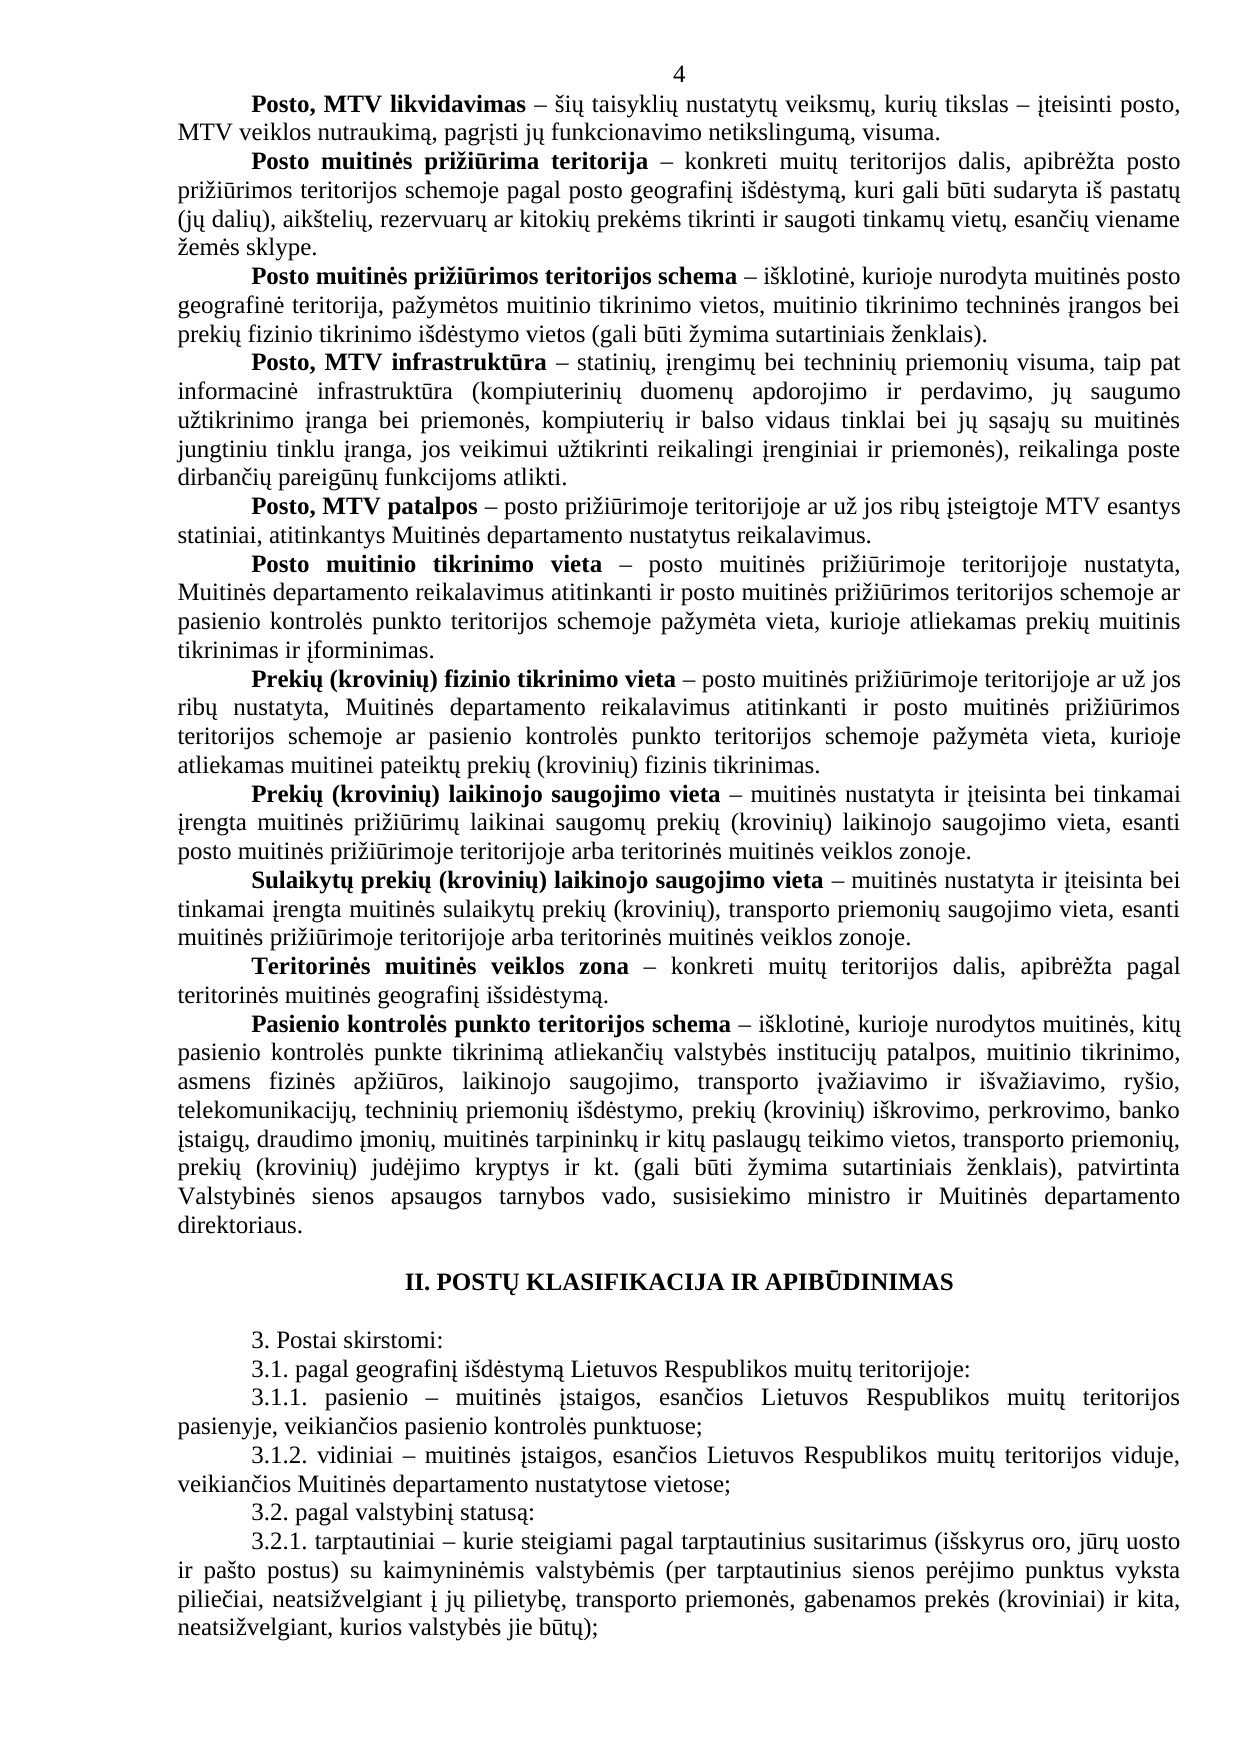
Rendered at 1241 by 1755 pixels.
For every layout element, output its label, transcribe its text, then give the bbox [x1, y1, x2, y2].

text Posto muitinio tikrinimo vieta – posto muitinės prižiūrimoje teritorijoje nustatyta, Muitinės departamento reikalavimus atitinkanti ir posto muitinės prižiūrimos teritorijos schemoje ar pasienio kontrolės punkto teritorijos schemoje pažymėta vieta, kurioje atliekamas prekių muitinis tikrinimas ir įforminimas. [177, 549, 1181, 664]
text Posto muitinės prižiūrima teritorija – konkreti muitų teritorijos dalis, apibrėžta posto prižiūrimos teritorijos schemoje pagal posto geografinį išdėstymą, kuri gali būti sudaryta iš pastatų (jų dalių), aikštelių, rezervuarų ar kitokių prekėms tikrinti ir saugoti tinkamų vietų, esančių viename žemės sklype. [177, 146, 1181, 261]
text Teritorinės muitinės veiklos zona – konkreti muitų teritorijos dalis, apibrėžta pagal teritorinės muitinės geografinį išsidėstymą. [177, 951, 1181, 1009]
text Prekių (krovinių) fizinio tikrinimo vieta – posto muitinės prižiūrimoje teritorijoje ar už jos ribų nustatyta, Muitinės departamento reikalavimus atitinkanti ir posto muitinės prižiūrimos teritorijos schemoje ar pasienio kontrolės punkto teritorijos schemoje pažymėta vieta, kurioje atliekamas muitinei pateiktų prekių (krovinių) fizinis tikrinimas. [177, 664, 1181, 779]
text 3.2.1. tarptautiniai – kurie steigiami pagal tarptautinius susitarimus (išskyrus oro, jūrų uosto ir pašto postus) su kaimyninėmis valstybėmis (per tarptautinius sienos perėjimo punktus vyksta piliečiai, neatsižvelgiant į jų pilietybę, transporto priemonės, gabenamos prekės (kroviniai) ir kita, neatsižvelgiant, kurios valstybės jie būtų); [177, 1526, 1181, 1641]
text 3.1.1. pasienio – muitinės įstaigos, esančios Lietuvos Respublikos muitų teritorijos pasienyje, veikiančios pasienio kontrolės punktuose; [177, 1382, 1181, 1440]
text 3.2. pagal valstybinį statusą: [177, 1497, 1181, 1526]
text 3.1.2. vidiniai – muitinės įstaigos, esančios Lietuvos Respublikos muitų teritorijos viduje, veikiančios Muitinės departamento nustatytose vietose; [177, 1440, 1181, 1497]
text Posto, MTV likvidavimas – šių taisyklių nustatytų veiksmų, kurių tikslas – įteisinti posto, MTV veiklos nutraukimą, pagrįsti jų funkcionavimo netikslingumą, visuma. [177, 89, 1181, 146]
text Sulaikytų prekių (krovinių) laikinojo saugojimo vieta – muitinės nustatyta ir įteisinta bei tinkamai įrengta muitinės sulaikytų prekių (krovinių), transporto priemonių saugojimo vieta, esanti muitinės prižiūrimoje teritorijoje arba teritorinės muitinės veiklos zonoje. [177, 865, 1181, 951]
text Posto muitinės prižiūrimos teritorijos schema – išklotinė, kurioje nurodyta muitinės posto geografinė teritorija, pažymėtos muitinio tikrinimo vietos, muitinio tikrinimo techninės įrangos bei prekių fizinio tikrinimo išdėstymo vietos (gali būti žymima sutartiniais ženklais). [177, 261, 1181, 347]
text Posto, MTV infrastruktūra – statinių, įrengimų bei techninių priemonių visuma, taip pat informacinė infrastruktūra (kompiuterinių duomenų apdorojimo ir perdavimo, jų saugumo užtikrinimo įranga bei priemonės, kompiuterių ir balso vidaus tinklai bei jų sąsajų su muitinės jungtiniu tinklu įranga, jos veikimui užtikrinti reikalingi įrenginiai ir priemonės), reikalinga poste dirbančių pareigūnų funkcijoms atlikti. [177, 347, 1181, 491]
text Pasienio kontrolės punkto teritorijos schema – išklotinė, kurioje nurodytos muitinės, kitų pasienio kontrolės punkte tikrinimą atliekančių valstybės institucijų patalpos, muitinio tikrinimo, asmens fizinės apžiūros, laikinojo saugojimo, transporto įvažiavimo ir išvažiavimo, ryšio, telekomunikacijų, techninių priemonių išdėstymo, prekių (krovinių) iškrovimo, perkrovimo, banko įstaigų, draudimo įmonių, muitinės tarpininkų ir kitų paslaugų teikimo vietos, transporto priemonių, prekių (krovinių) judėjimo kryptys ir kt. (gali būti žymima sutartiniais ženklais), patvirtinta Valstybinės sienos apsaugos tarnybos vado, susisiekimo ministro ir Muitinės departamento direktoriaus. [177, 1009, 1181, 1239]
text II. POSTŲ KLASIFIKACIJA IR APIBŪDINIMAS [177, 1267, 1181, 1296]
text 3.1. pagal geografinį išdėstymą Lietuvos Respublikos muitų teritorijoje: [177, 1354, 1181, 1382]
text Posto, MTV patalpos – posto prižiūrimoje teritorijoje ar už jos ribų įsteigtoje MTV esantys statiniai, atitinkantys Muitinės departamento nustatytus reikalavimus. [177, 491, 1181, 549]
text Prekių (krovinių) laikinojo saugojimo vieta – muitinės nustatyta ir įteisinta bei tinkamai įrengta muitinės prižiūrimų laikinai saugomų prekių (krovinių) laikinojo saugojimo vieta, esanti posto muitinės prižiūrimoje teritorijoje arba teritorinės muitinės veiklos zonoje. [177, 779, 1181, 865]
text 3. Postai skirstomi: [177, 1325, 1181, 1354]
